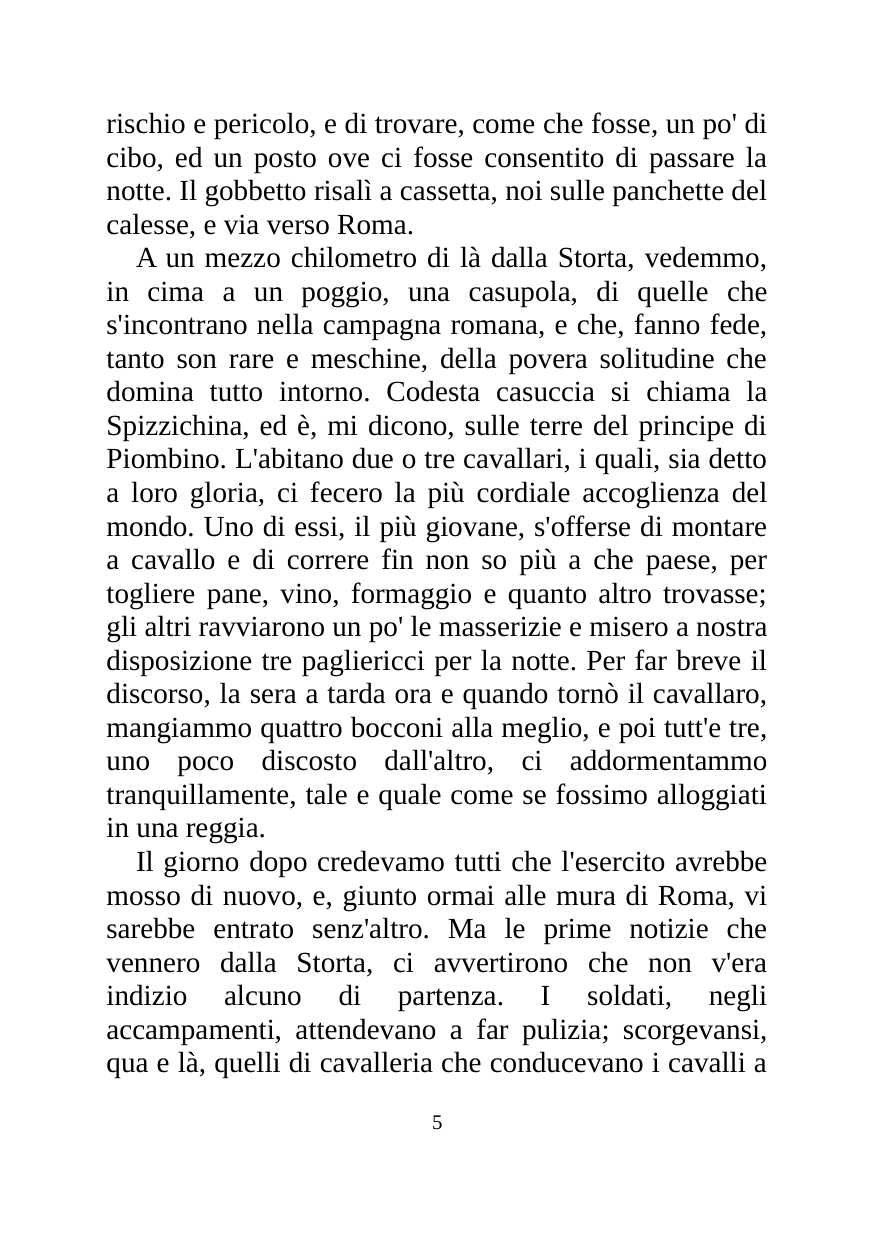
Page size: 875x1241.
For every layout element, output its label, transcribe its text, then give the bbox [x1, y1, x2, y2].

text Il giorno dopo credevamo tutti che l'esercito avrebbe mosso di nuovo, e, giunto ormai alle mura di Roma, vi sarebbe entrato senz'altro. Ma le prime notizie che vennero dalla Storta, ci avvertirono che non v'era indizio alcuno di partenza. I soldati, negli accampamenti, attendevano a far pulizia; scorgevansi, qua e là, quelli di cavalleria che conducevano i cavalli a [106, 844, 768, 1079]
text A un mezzo chilometro di là dalla Storta, vedemmo, in cima a un poggio, una casupola, di quelle che s'incontrano nella campagna romana, e che, fanno fede, tanto son rare e meschine, della povera solitudine che domina tutto intorno. Codesta casuccia si chiama la Spizzichina, ed è, mi dicono, sulle terre del principe di Piombino. L'abitano due o tre cavallari, i quali, sia detto a loro gloria, ci fecero la più cordiale accoglienza del mondo. Uno di essi, il più giovane, s'offerse di montare a cavallo e di correre fin non so più a che paese, per togliere pane, vino, formaggio e quanto altro trovasse; gli altri ravviarono un po' le masserizie e misero a nostra disposizione tre pagliericci per la notte. Per far breve il discorso, la sera a tarda ora e quando tornò il cavallaro, mangiammo quattro bocconi alla meglio, e poi tutt'e tre, uno poco discosto dall'altro, ci addormentammo tranquillamente, tale e quale come se fossimo alloggiati in una reggia. [106, 240, 768, 844]
text rischio e pericolo, e di trovare, come che fosse, un po' di cibo, ed un posto ove ci fosse consentito di passare la notte. Il gobbetto risalì a cassetta, noi sulle panchette del calesse, e via verso Roma. [106, 106, 768, 240]
